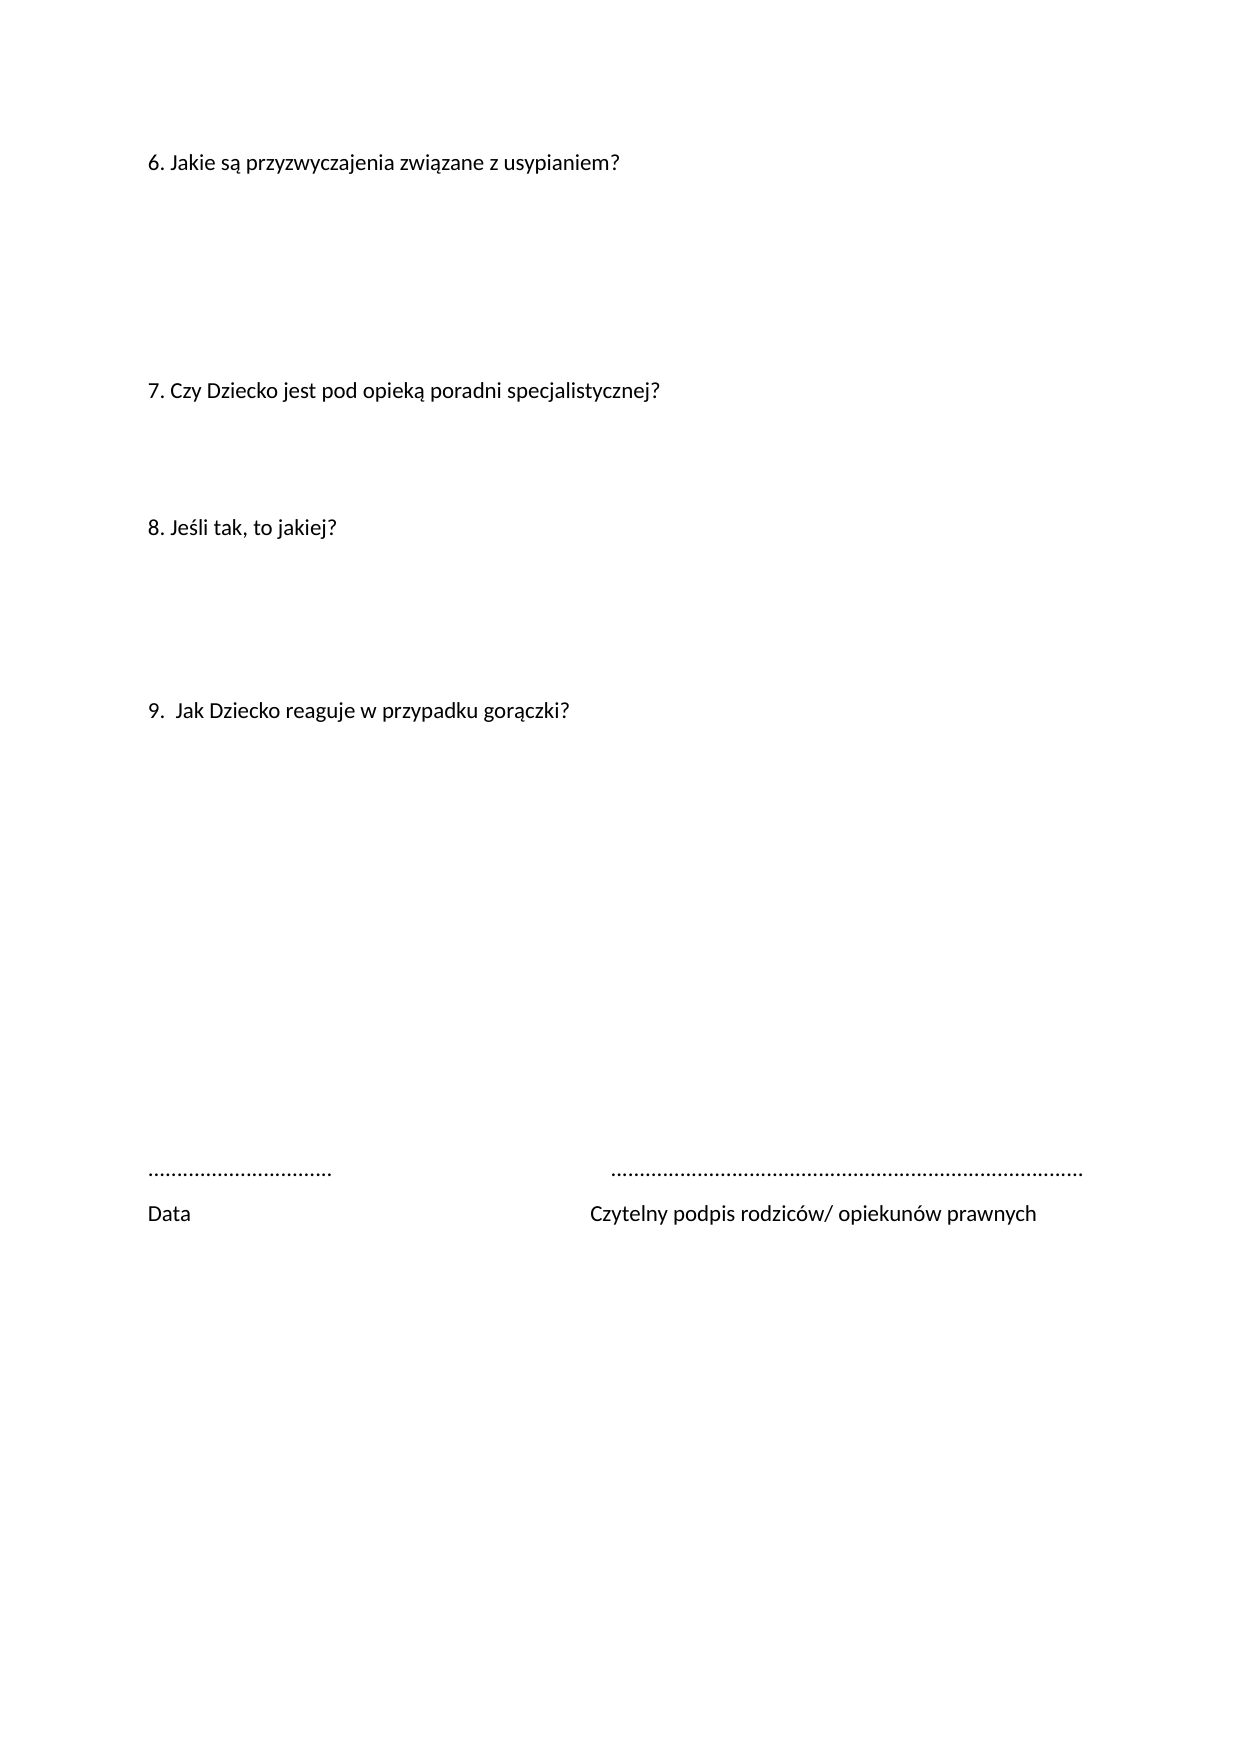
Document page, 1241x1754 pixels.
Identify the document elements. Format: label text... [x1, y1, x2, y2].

text 9. Jak Dziecko reaguje w przypadku gorączki? [148, 696, 1093, 724]
text 6. Jakie są przyzwyczajenia związane z usypianiem? [148, 148, 1093, 176]
text 7. Czy Dziecko jest pod opieką poradni specjalistycznej? [148, 376, 1093, 404]
text 8. Jeśli tak, to jakiej? [148, 513, 1093, 541]
text ................................ .................................................................................. [148, 1154, 1093, 1182]
text Data Czytelny podpis rodziców/ opiekunów prawnych [148, 1199, 1093, 1227]
